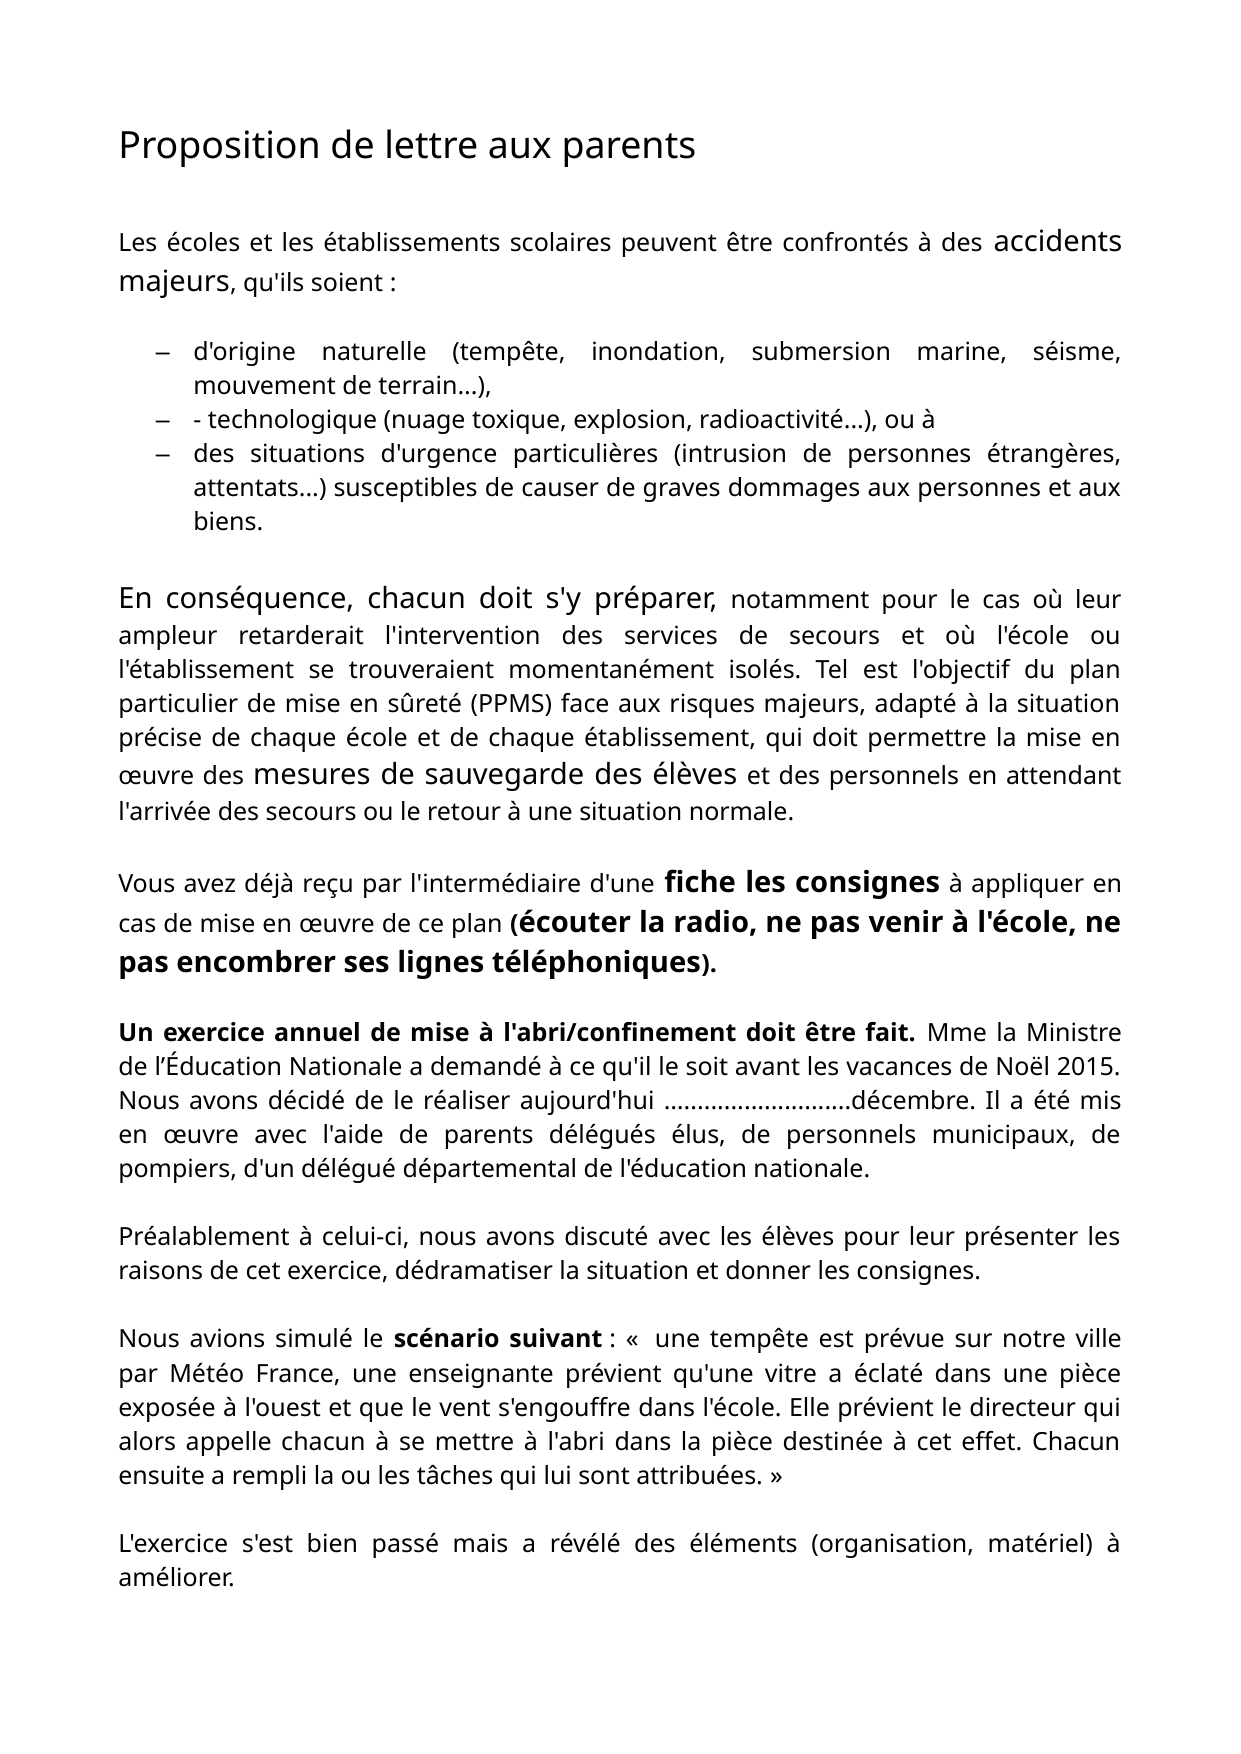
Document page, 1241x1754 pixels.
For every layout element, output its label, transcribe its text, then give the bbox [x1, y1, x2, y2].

list d'origine naturelle (tempête, inondation, submersion marine, séisme, mouvement de terrain...), [156, 334, 1122, 402]
list des situations d'urgence particulières (intrusion de personnes étrangères, attentats...) susceptibles de causer de graves dommages aux personnes et aux biens. [156, 436, 1122, 538]
text Préalablement à celui-ci, nous avons discuté avec les élèves pour leur présenter les raisons de cet exercice, dédramatiser la situation et donner les consignes. [118, 1219, 1122, 1287]
text Vous avez déjà reçu par l'intermédiaire d'une fiche les consignes à appliquer en cas de mise en œuvre de ce plan (écouter la radio, ne pas venir à l'école, ne pas encombrer ses lignes téléphoniques). [118, 861, 1122, 981]
text Un exercice annuel de mise à l'abri/confinement doit être fait. Mme la Ministre de l’Éducation Nationale a demandé à ce qu'il le soit avant les vacances de Noël 2015. Nous avons décidé de le réaliser aujourd'hui ….........................décembre. Il a été mis en œuvre avec l'aide de parents délégués élus, de personnels municipaux, de pompiers, d'un délégué départemental de l'éducation nationale. [118, 1014, 1122, 1185]
text Proposition de lettre aux parents [118, 118, 1122, 169]
text Nous avions simulé le scénario suivant : « une tempête est prévue sur notre ville par Météo France, une enseignante prévient qu'une vitre a éclaté dans une pièce exposée à l'ouest et que le vent s'engouffre dans l'école. Elle prévient le directeur qui alors appelle chacun à se mettre à l'abri dans la pièce destinée à cet effet. Chacun ensuite a rempli la ou les tâches qui lui sont attribuées. » [118, 1321, 1122, 1491]
text L'exercice s'est bien passé mais a révélé des éléments (organisation, matériel) à améliorer. [118, 1526, 1122, 1594]
text En conséquence, chacun doit s'y préparer, notamment pour le cas où leur ampleur retarderait l'intervention des services de secours et où l'école ou l'établissement se trouveraient momentanément isolés. Tel est l'objectif du plan particulier de mise en sûreté (PPMS) face aux risques majeurs, adapté à la situation précise de chaque école et de chaque établissement, qui doit permettre la mise en œuvre des mesures de sauvegarde des élèves et des personnels en attendant l'arrivée des secours ou le retour à une situation normale. [118, 578, 1122, 827]
text Les écoles et les établissements scolaires peuvent être confrontés à des accidents majeurs, qu'ils soient : [118, 220, 1122, 299]
list - technologique (nuage toxique, explosion, radioactivité...), ou à [156, 402, 1122, 436]
